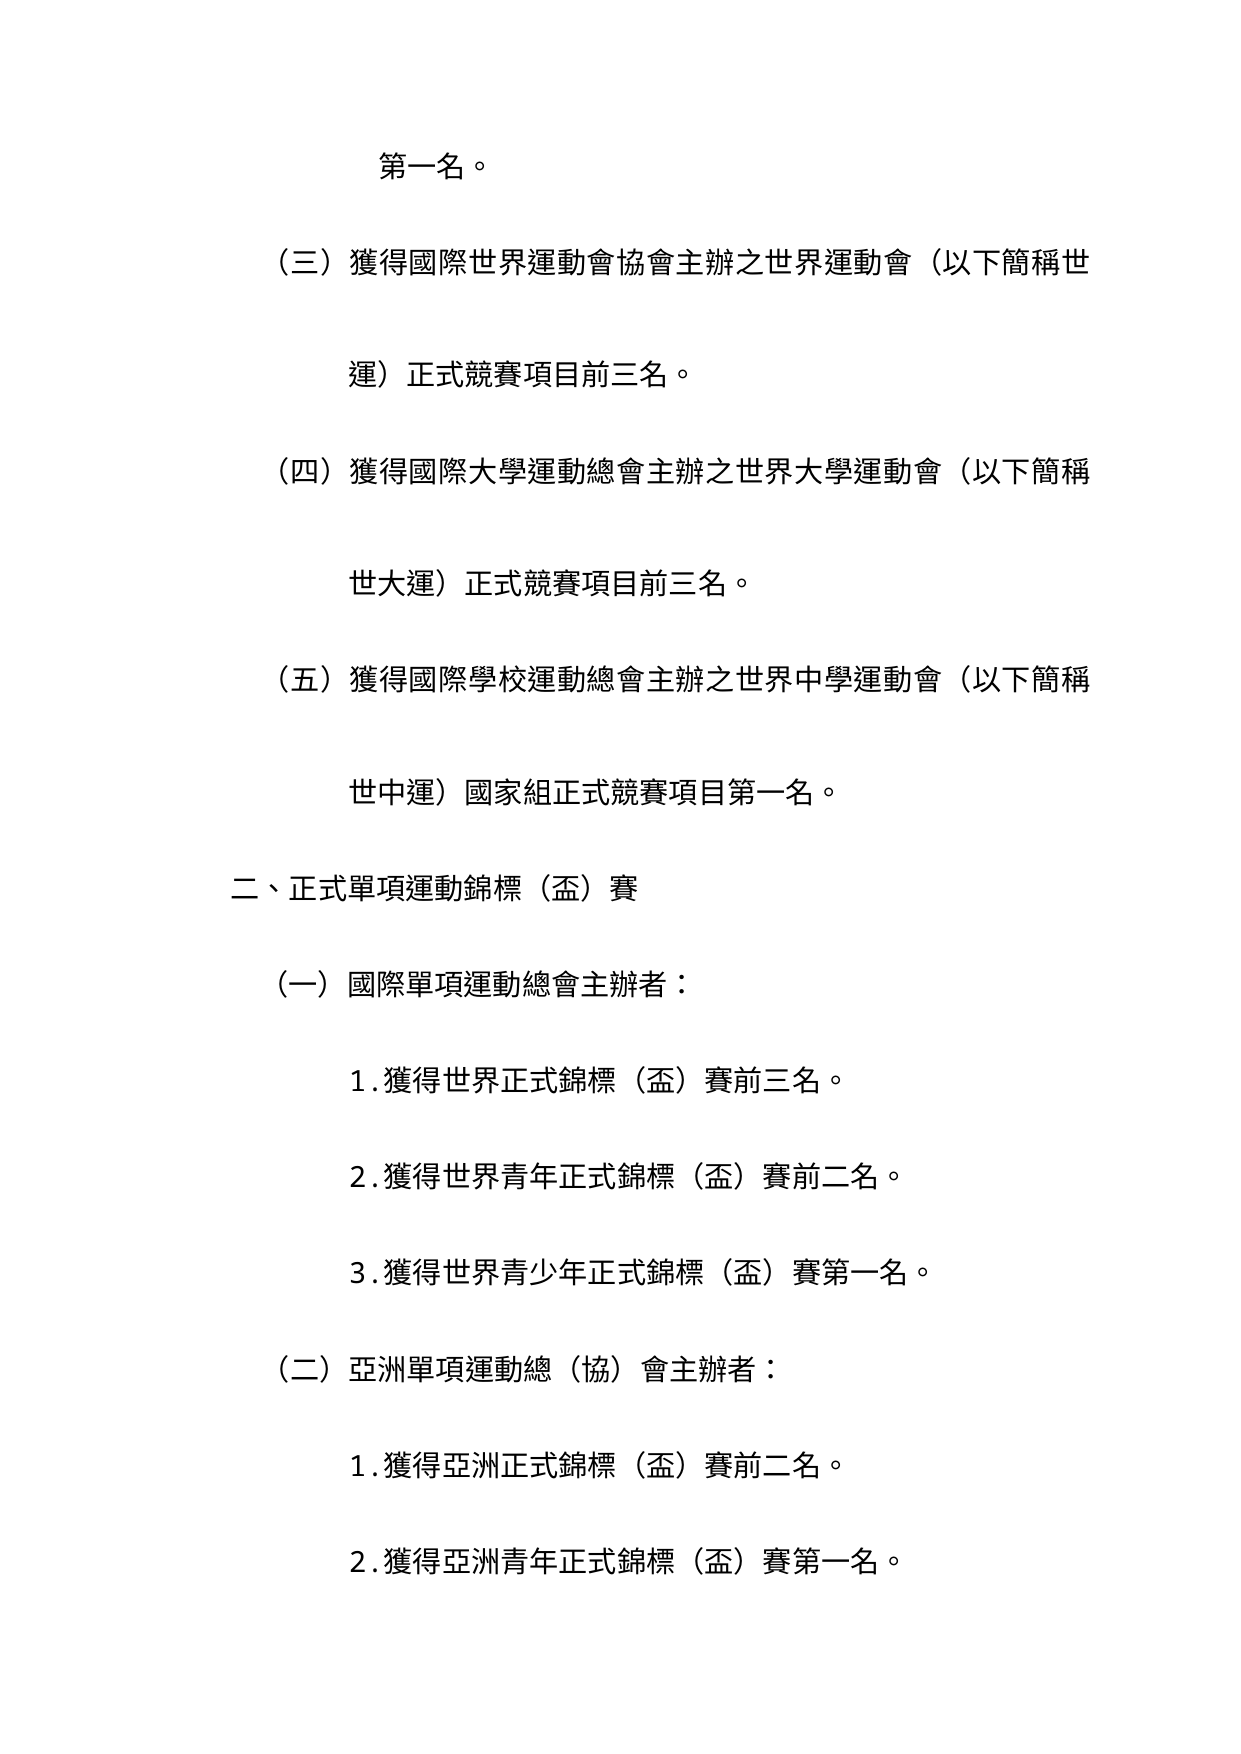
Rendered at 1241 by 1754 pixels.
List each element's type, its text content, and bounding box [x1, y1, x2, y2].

text 二、正式單項運動錦標（盃）賽 [230, 849, 1092, 924]
text 2.獲得亞洲青年正式錦標（盃）賽第一名。 [348, 1522, 1092, 1597]
text 1.獲得世界正式錦標（盃）賽前三名。 [348, 1041, 1092, 1116]
text （一）國際單項運動總會主辦者： [259, 945, 1092, 1020]
text 1.獲得亞洲正式錦標（盃）賽前二名。 [348, 1426, 1092, 1501]
text （四）獲得國際大學運動總會主辦之世界大學運動會（以下簡稱世大運）正式競賽項目前三名。 [261, 432, 1092, 619]
text （二）亞洲單項運動總（協）會主辦者： [261, 1330, 1092, 1405]
text 第一名。 [348, 127, 1092, 202]
text （三）獲得國際世界運動會協會主辦之世界運動會（以下簡稱世運）正式競賽項目前三名。 [261, 223, 1092, 411]
text 3.獲得世界青少年正式錦標（盃）賽第一名。 [348, 1234, 1092, 1309]
text （五）獲得國際學校運動總會主辦之世界中學運動會（以下簡稱世中運）國家組正式競賽項目第一名。 [261, 640, 1092, 828]
text 2.獲得世界青年正式錦標（盃）賽前二名。 [348, 1137, 1092, 1212]
